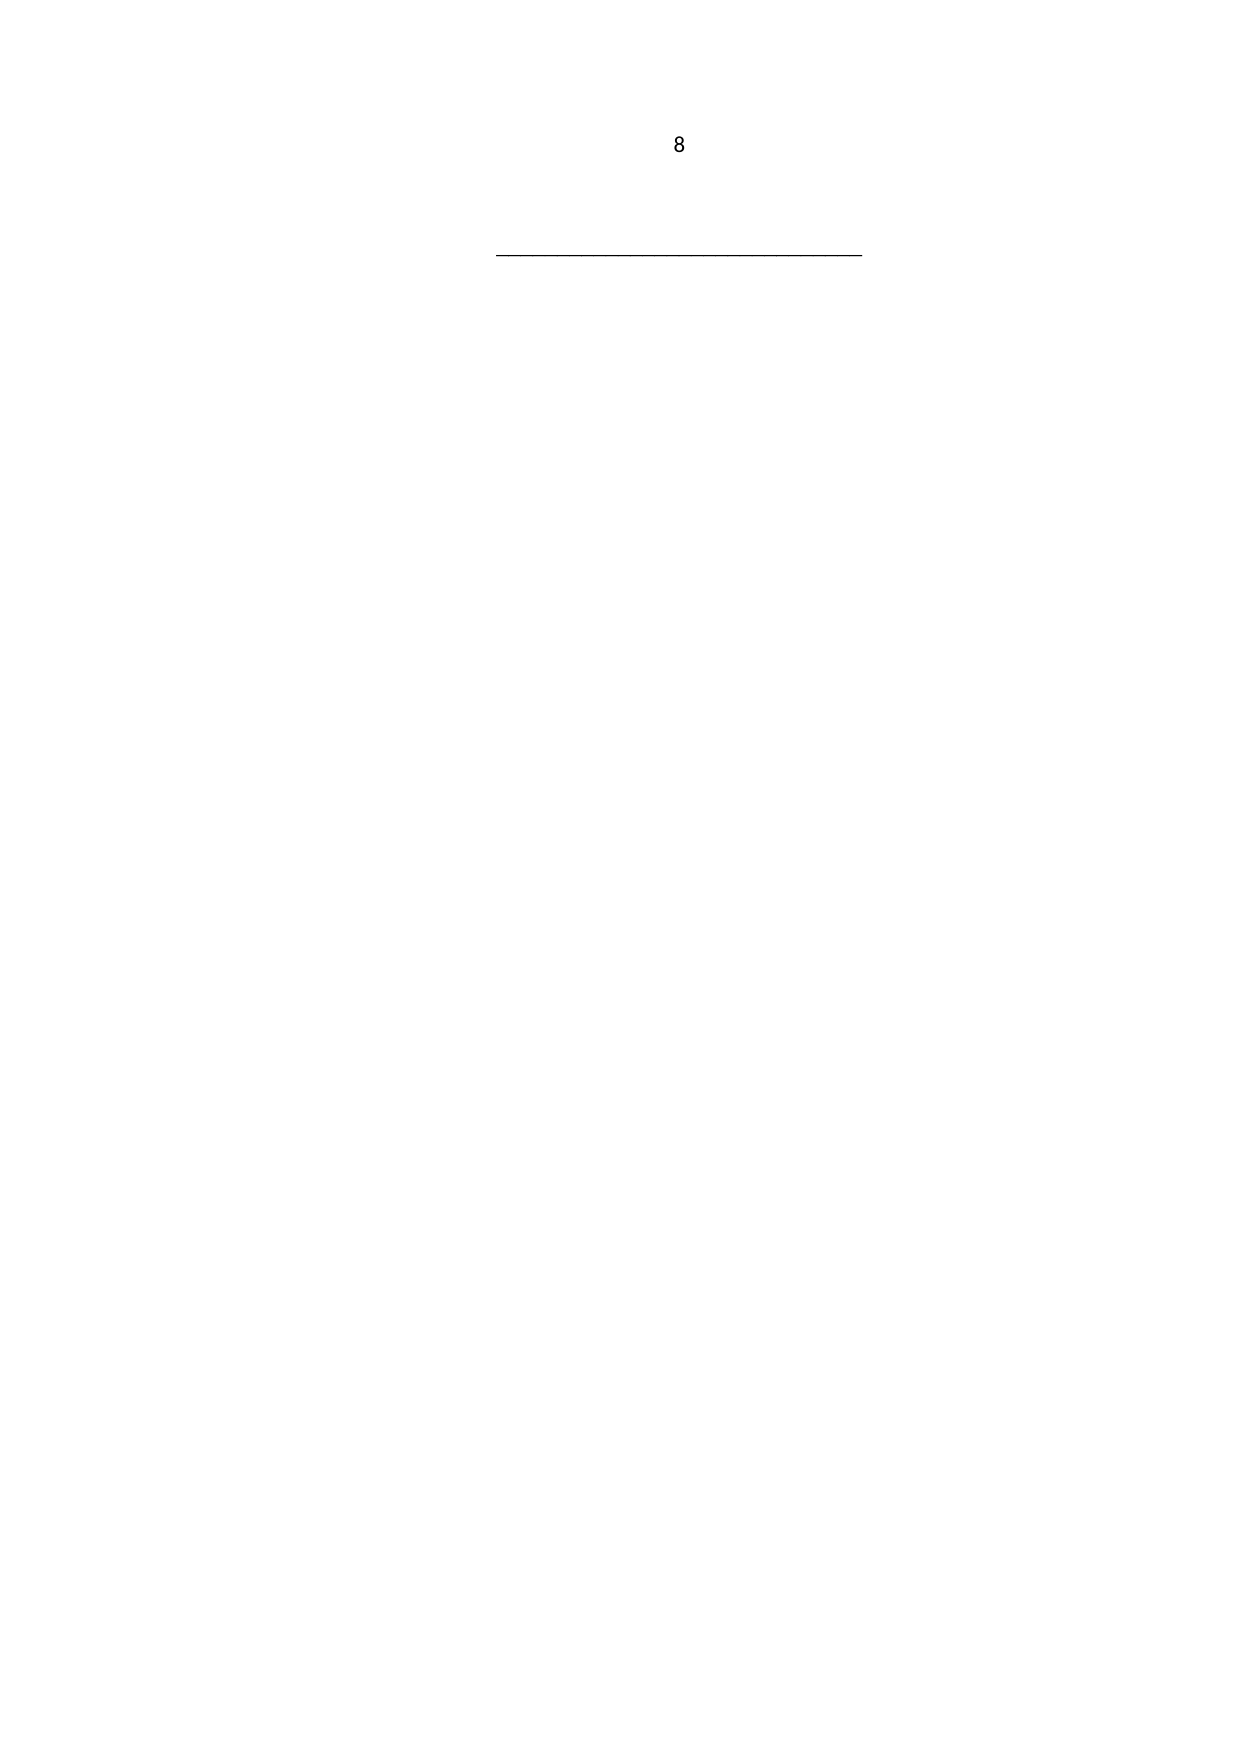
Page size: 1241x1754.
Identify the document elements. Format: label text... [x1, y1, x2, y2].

text ______________________________ [177, 230, 1181, 258]
